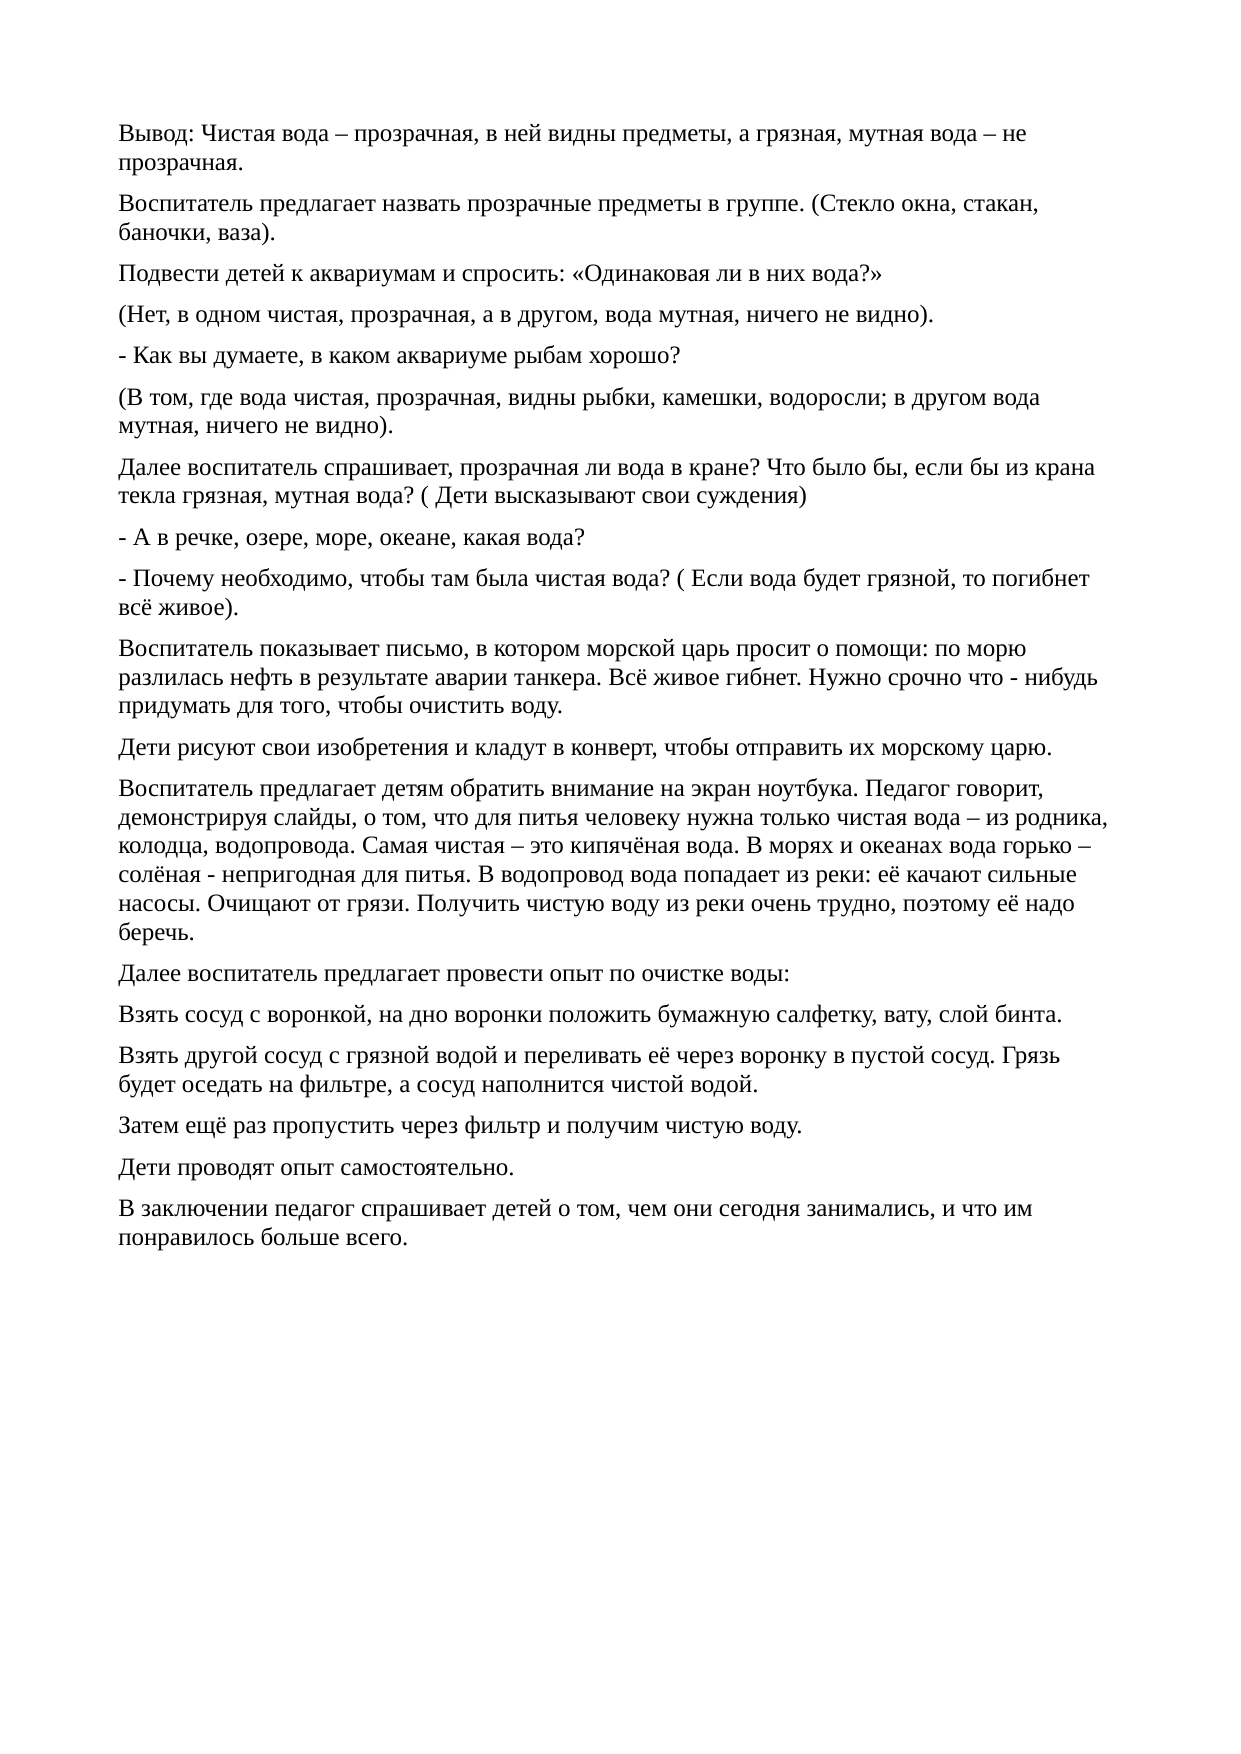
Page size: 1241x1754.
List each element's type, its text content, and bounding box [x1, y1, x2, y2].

text (Нет, в одном чистая, прозрачная, а в другом, вода мутная, ничего не видно). [118, 299, 1122, 328]
text Взять сосуд с воронкой, на дно воронки положить бумажную салфетку, вату, слой бинта. [118, 999, 1122, 1028]
text - Почему необходимо, чтобы там была чистая вода? ( Если вода будет грязной, то погибнет всё живое). [118, 563, 1122, 621]
text Затем ещё раз пропустить через фильтр и получим чистую воду. [118, 1111, 1122, 1139]
text - Как вы думаете, в каком аквариуме рыбам хорошо? [118, 341, 1122, 369]
text Воспитатель предлагает назвать прозрачные предметы в группе. (Стекло окна, стакан, баночки, ваза). [118, 188, 1122, 246]
text В заключении педагог спрашивает детей о том, чем они сегодня занимались, и что им понравилось больше всего. [118, 1193, 1122, 1251]
text Взять другой сосуд с грязной водой и переливать её через воронку в пустой сосуд. Грязь будет оседать на фильтре, а сосуд наполнится чистой водой. [118, 1041, 1122, 1098]
text Вывод: Чистая вода – прозрачная, в ней видны предметы, а грязная, мутная вода – не прозрачная. [118, 118, 1122, 176]
text Далее воспитатель спрашивает, прозрачная ли вода в кране? Что было бы, если бы из крана текла грязная, мутная вода? ( Дети высказывают свои суждения) [118, 452, 1122, 509]
text Далее воспитатель предлагает провести опыт по очистке воды: [118, 958, 1122, 987]
text Дети рисуют свои изобретения и кладут в конверт, чтобы отправить их морскому царю. [118, 732, 1122, 761]
text Подвести детей к аквариумам и спросить: «Одинаковая ли в них вода?» [118, 258, 1122, 287]
text Воспитатель показывает письмо, в котором морской царь просит о помощи: по морю разлилась нефть в результате аварии танкера. Всё живое гибнет. Нужно срочно что - нибудь придумать для того, чтобы очистить воду. [118, 633, 1122, 719]
text (В том, где вода чистая, прозрачная, видны рыбки, камешки, водоросли; в другом вода мутная, ничего не видно). [118, 382, 1122, 439]
text Дети проводят опыт самостоятельно. [118, 1152, 1122, 1181]
text - А в речке, озере, море, океане, какая вода? [118, 522, 1122, 551]
text Воспитатель предлагает детям обратить внимание на экран ноутбука. Педагог говорит, демонстрируя слайды, о том, что для питья человеку нужна только чистая вода – из родника, колодца, водопровода. Самая чистая – это кипячёная вода. В морях и океанах вода горько – солёная - непригодная для питья. В водопровод вода попадает из реки: её качают сильные насосы. Очищают от грязи. Получить чистую воду из реки очень трудно, поэтому её надо беречь. [118, 773, 1122, 946]
